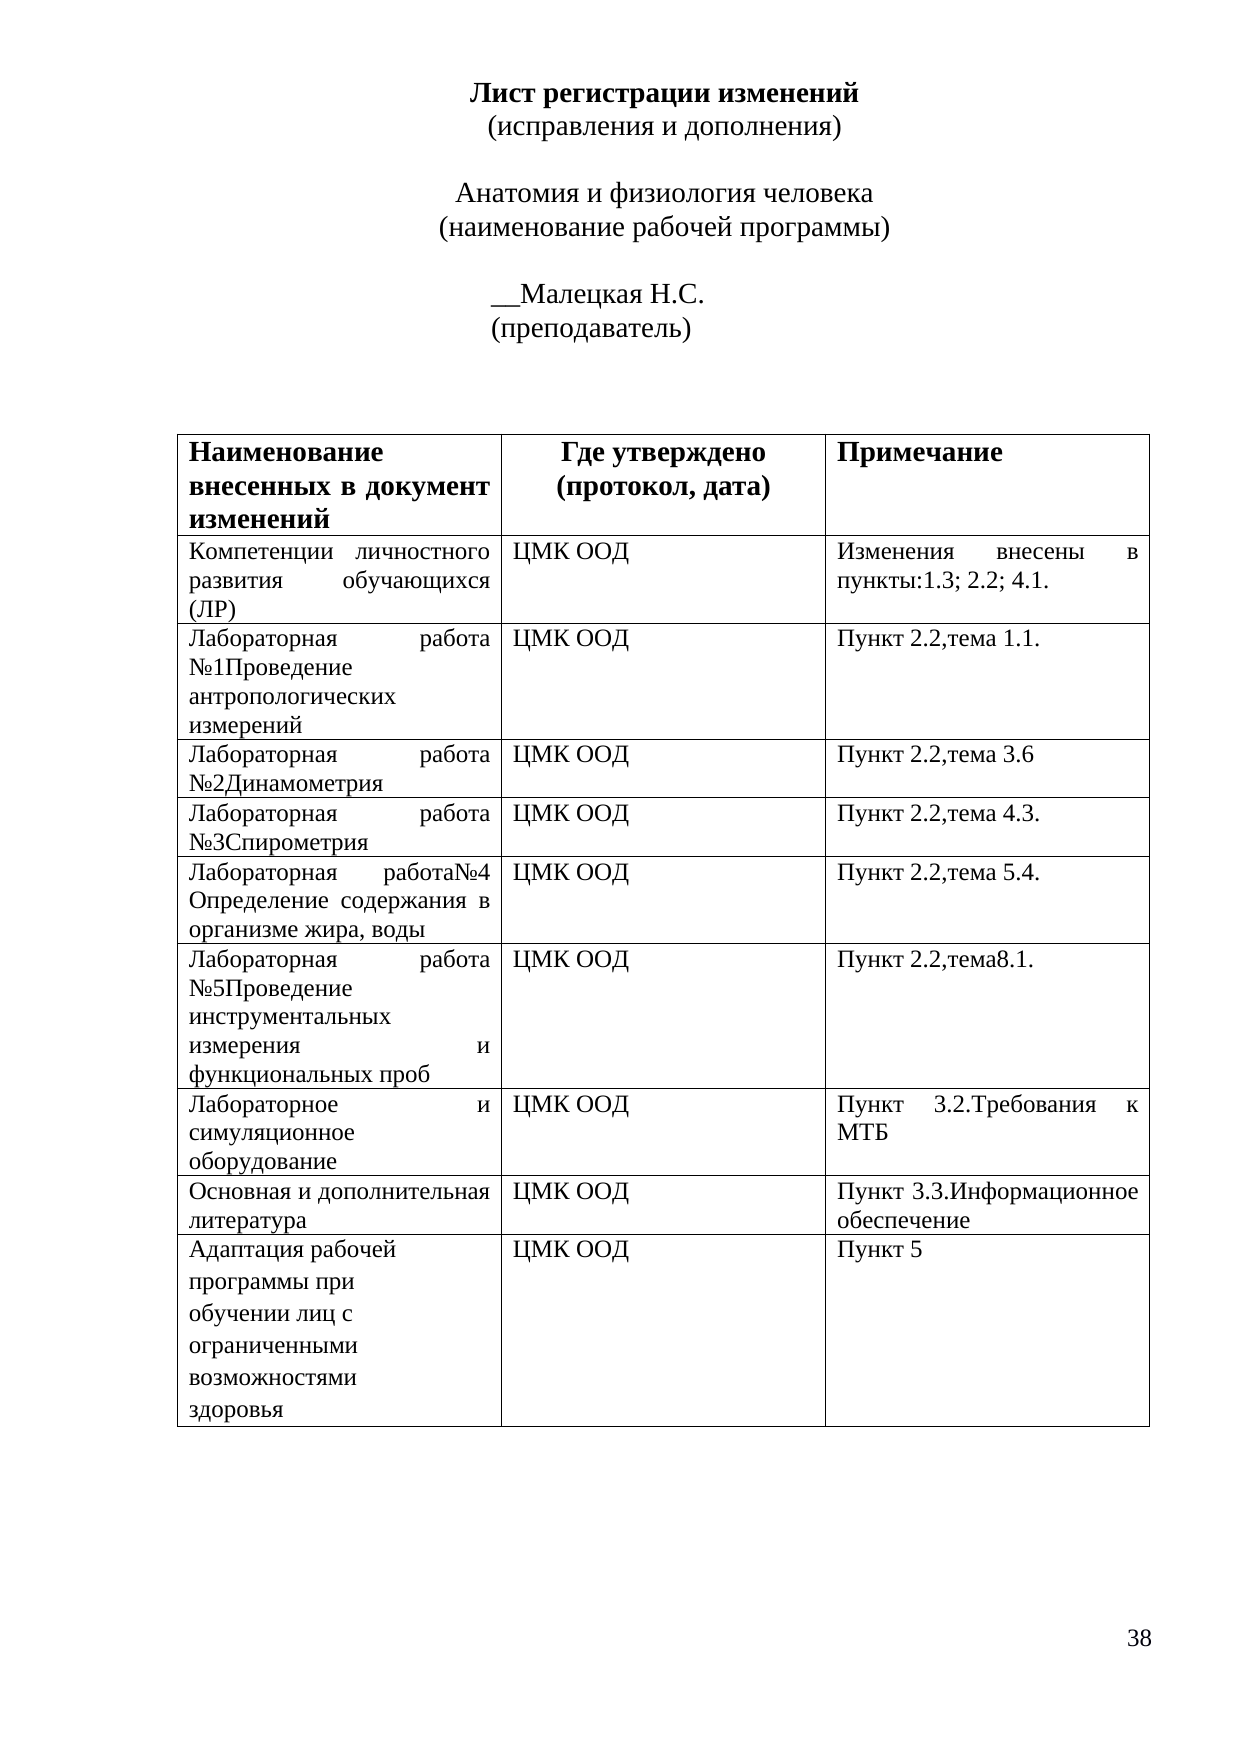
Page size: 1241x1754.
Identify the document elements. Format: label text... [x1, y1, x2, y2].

table_cell Лабораторная работа №5Проведение инструментальных измерения и функциональных проб [178, 944, 501, 1088]
table_cell ЦМК ООД [502, 740, 825, 797]
table_cell Пункт 5 [826, 1235, 1149, 1426]
table_cell Пункт 2.2,тема8.1. [826, 944, 1149, 1088]
table_cell Пункт 3.2.Требования к МТБ [826, 1089, 1149, 1175]
table_cell ЦМК ООД [502, 1089, 825, 1175]
table_cell Основная и дополнительная литература [178, 1176, 501, 1233]
table_cell Лабораторная работа №3Спирометрия [178, 798, 501, 856]
table_cell Пункт 2.2,тема 4.3. [826, 798, 1149, 856]
table_header Примечание [826, 435, 1149, 535]
table_cell ЦМК ООД [502, 1235, 825, 1426]
text Лист регистрации изменений [177, 75, 1152, 108]
text (преподаватель) [177, 310, 1152, 343]
table_cell ЦМК ООД [502, 536, 825, 622]
text (наименование рабочей программы) [177, 209, 1152, 243]
table_cell Компетенции личностного развития обучающихся (ЛР) [178, 536, 501, 622]
table_cell ЦМК ООД [502, 798, 825, 856]
table_cell Изменения внесены в пункты:1.3; 2.2; 4.1. [826, 536, 1149, 622]
table_cell Пункт 2.2,тема 5.4. [826, 857, 1149, 943]
table_cell Лабораторное и симуляционное оборудование [178, 1089, 501, 1175]
table_cell ЦМК ООД [502, 944, 825, 1088]
text Анатомия и физиология человека [177, 176, 1152, 209]
text __Малецкая Н.С. [177, 276, 1152, 310]
table_cell Пункт 3.3.Информационное обеспечение [826, 1176, 1149, 1233]
table_header Где утверждено (протокол, дата) [502, 435, 825, 535]
table_cell Лабораторная работа №1Проведение антропологических измерений [178, 624, 501, 738]
table_cell Лабораторная работа№4 Определение содержания в организме жира, воды [178, 857, 501, 943]
table_cell Лабораторная работа №2Динамометрия [178, 740, 501, 797]
table_cell ЦМК ООД [502, 624, 825, 738]
table_cell Адаптация рабочей программы при обучении лиц с ограниченными возможностями здоровья [178, 1235, 501, 1426]
table_cell Пункт 2.2,тема 3.6 [826, 740, 1149, 797]
table_cell ЦМК ООД [502, 857, 825, 943]
table_cell ЦМК ООД [502, 1176, 825, 1233]
text (исправления и дополнения) [177, 108, 1152, 142]
table_header Наименование внесенных в документ изменений [178, 435, 501, 535]
table_cell Пункт 2.2,тема 1.1. [826, 624, 1149, 738]
